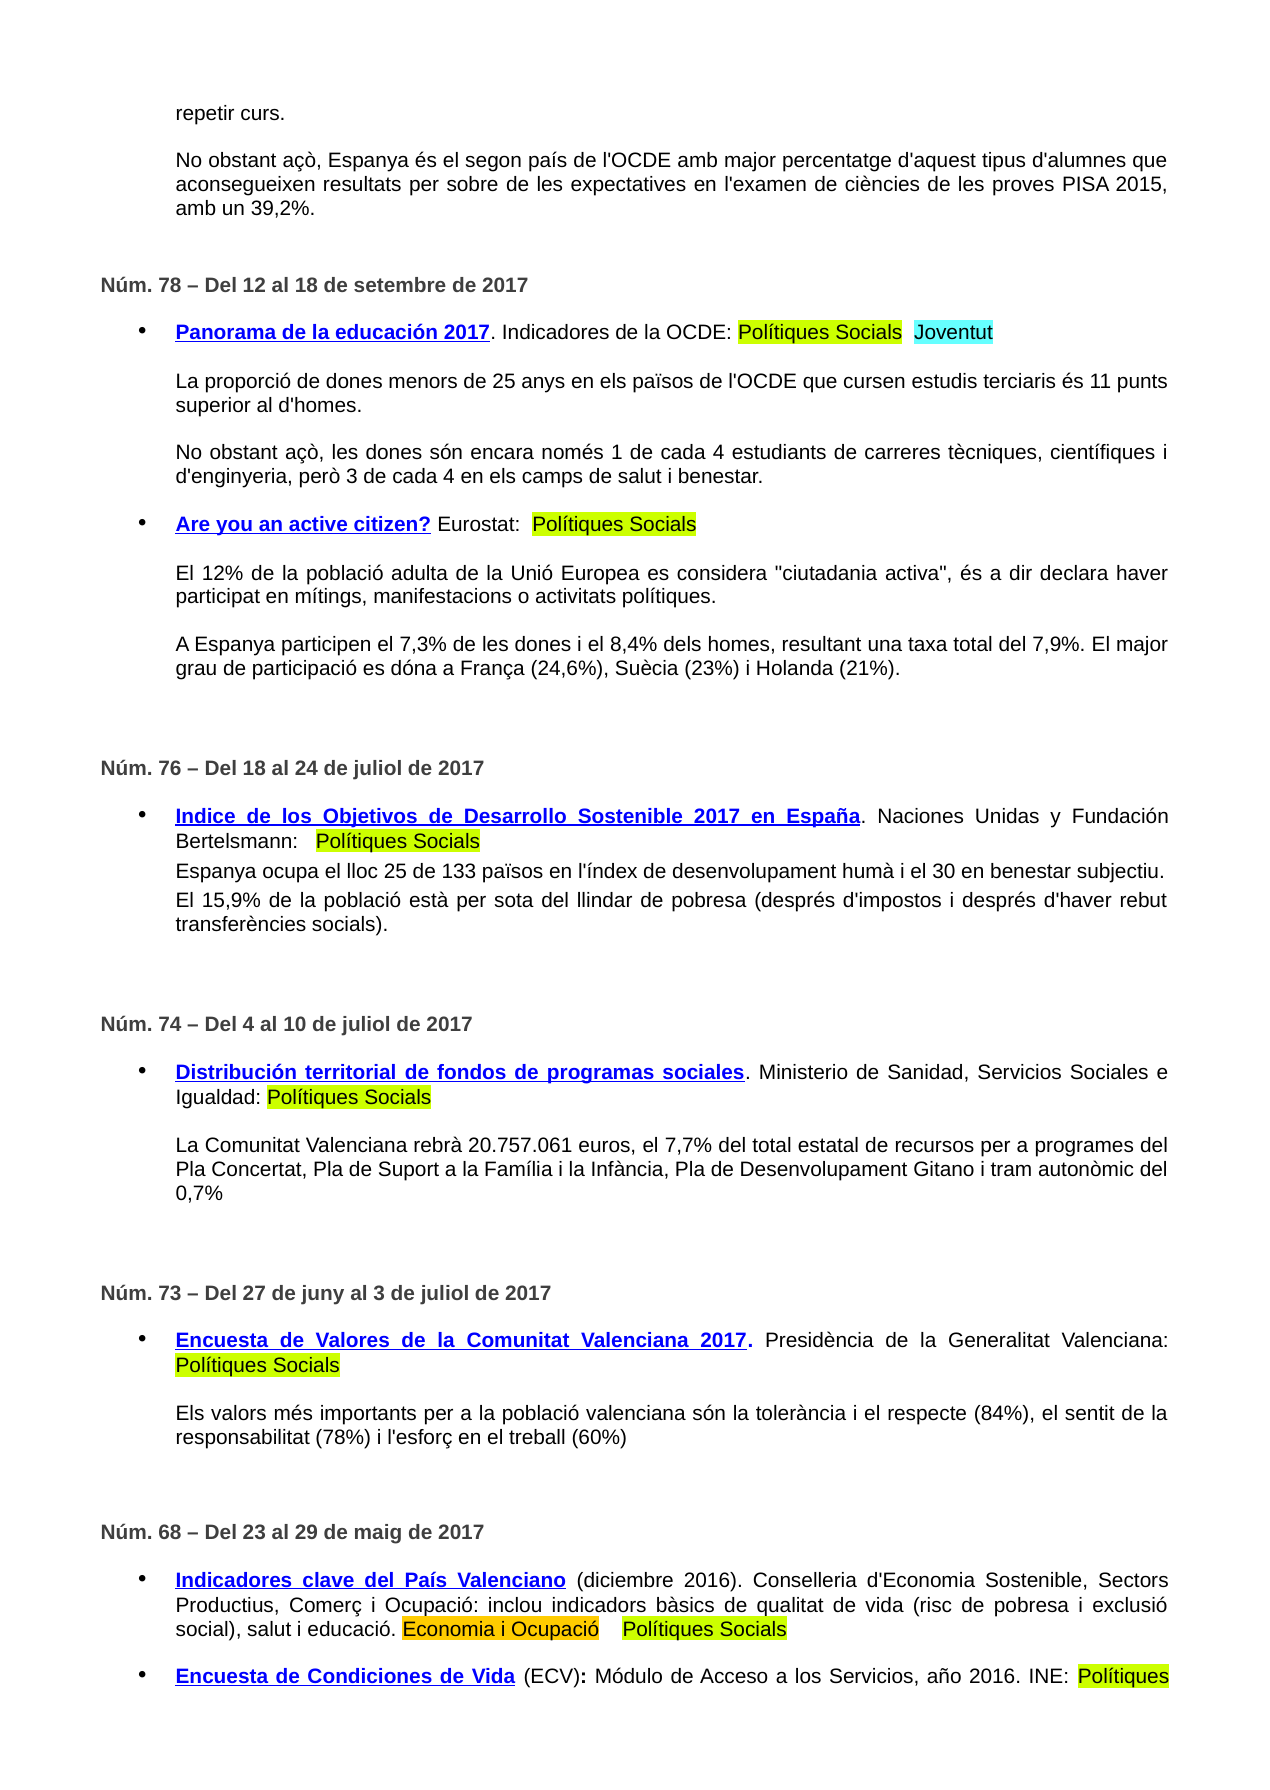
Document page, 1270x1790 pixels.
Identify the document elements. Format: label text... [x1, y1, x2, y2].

list Encuesta de Condiciones de Vida (ECV): Módulo de Acceso a los Servicios, año 2016. INE: Polítiques [138, 1664, 1169, 1689]
text Núm. 74 – Del 4 al 10 de juliol de 2017 [100, 1012, 1169, 1036]
list Are you an active citizen? Eurostat: Polítiques Socials [138, 512, 1169, 537]
text Espanya ocupa el lloc 25 de 133 països en l'índex de desenvolupament humà i el 30 en benestar subjectiu. [175, 858, 1169, 882]
text Núm. 68 – Del 23 al 29 de maig de 2017 [100, 1520, 1169, 1544]
text No obstant açò, les dones són encara només 1 de cada 4 estudiants de carreres tècniques, científiques i d'enginyeria, però 3 de cada 4 en els camps de salut i benestar. [175, 440, 1169, 488]
text A Espanya participen el 7,3% de les dones i el 8,4% dels homes, resultant una taxa total del 7,9%. El major grau de participació es dóna a França (24,6%), Suècia (23%) i Holanda (21%). [175, 632, 1169, 680]
text Els valors més importants per a la població valenciana són la tolerància i el respecte (84%), el sentit de la responsabilitat (78%) i l'esforç en el treball (60%) [175, 1401, 1169, 1448]
text repetir curs. [175, 100, 1169, 124]
text No obstant açò, Espanya és el segon país de l'OCDE amb major percentatge d'aquest tipus d'alumnes que aconsegueixen resultats per sobre de les expectatives en l'examen de ciències de les proves PISA 2015, amb un 39,2%. [175, 148, 1169, 220]
list Encuesta de Valores de la Comunitat Valenciana 2017. Presidència de la Generalitat Valenciana: Polítiques Socials [138, 1328, 1169, 1377]
list Indicadores clave del País Valenciano (diciembre 2016). Conselleria d'Economia Sostenible, Sectors Productius, Comerç i Ocupació: inclou indicadors bàsics de qualitat de vida (risc de pobresa i exclusió social), salut i educació. Economia i Ocupació Polítiques Socials [138, 1567, 1169, 1640]
list Indice de los Objetivos de Desarrollo Sostenible 2017 en España. Naciones Unidas y Fundación Bertelsmann: Polítiques Socials [138, 803, 1169, 852]
text Núm. 76 – Del 18 al 24 de juliol de 2017 [100, 756, 1169, 780]
text Núm. 78 – Del 12 al 18 de setembre de 2017 [100, 272, 1169, 296]
text El 15,9% de la població està per sota del llindar de pobresa (després d'impostos i després d'haver rebut transferències socials). [175, 888, 1169, 936]
text La proporció de dones menors de 25 anys en els països de l'OCDE que cursen estudis terciaris és 11 punts superior al d'homes. [175, 369, 1169, 417]
list Panorama de la educación 2017. Indicadores de la OCDE: Polítiques Socials Joventut [138, 320, 1169, 345]
text Núm. 73 – Del 27 de juny al 3 de juliol de 2017 [100, 1280, 1169, 1304]
list Distribución territorial de fondos de programas sociales. Ministerio de Sanidad, Servicios Sociales e Igualdad: Polítiques Socials [138, 1060, 1169, 1109]
text El 12% de la població adulta de la Unió Europea es considera "ciutadania activa", és a dir declara haver participat en mítings, manifestacions o activitats polítiques. [175, 560, 1169, 608]
text La Comunitat Valenciana rebrà 20.757.061 euros, el 7,7% del total estatal de recursos per a programes del Pla Concertat, Pla de Suport a la Família i la Infància, Pla de Desenvolupament Gitano i tram autonòmic del 0,7% [175, 1132, 1169, 1204]
